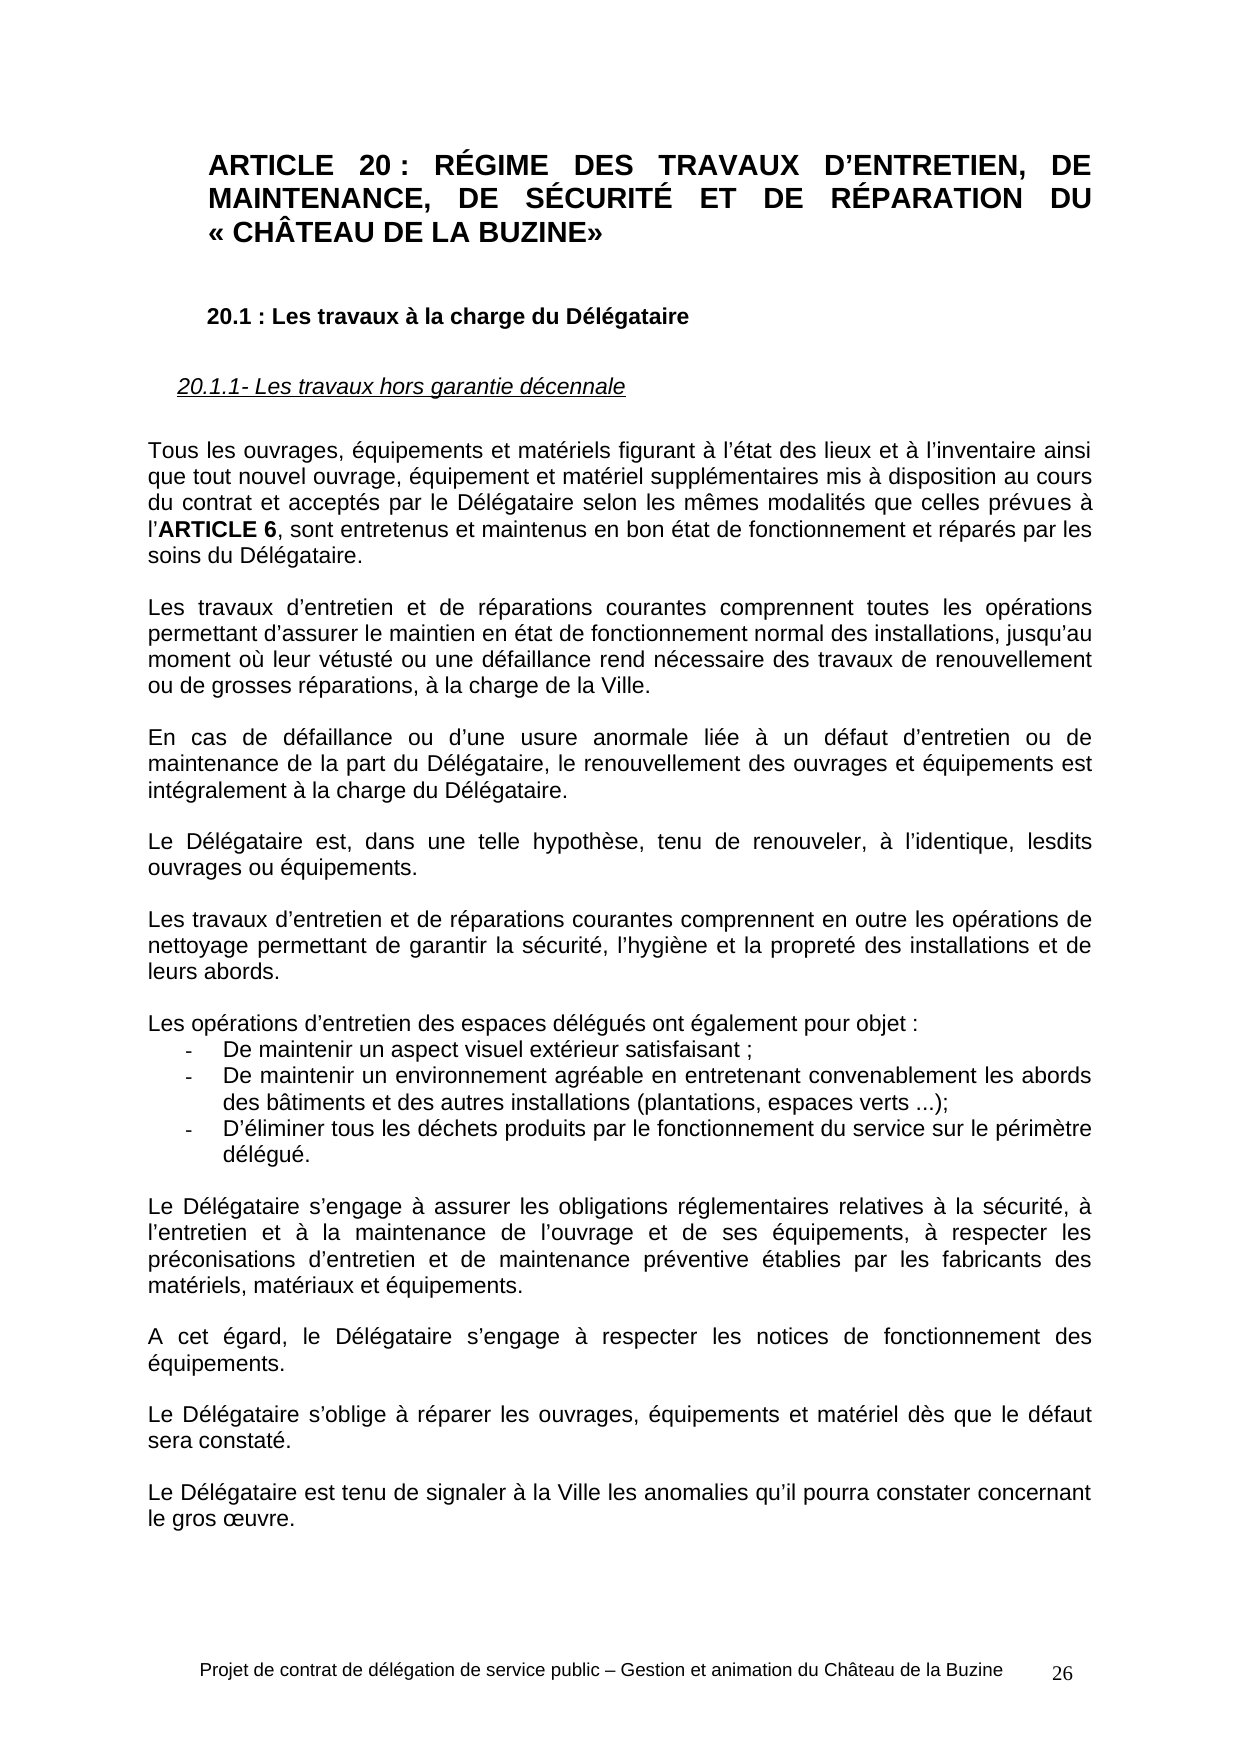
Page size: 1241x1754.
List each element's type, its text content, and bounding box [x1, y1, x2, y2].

list De maintenir un environnement agréable en entretenant convenablement les abords des bâtiments et des autres installations (plantations, espaces verts ...); [185, 1062, 1093, 1115]
text Les travaux d’entretien et de réparations courantes comprennent toutes les opérations permettant d’assurer le maintien en état de fonctionnement normal des installations, jusqu’au moment où leur vétusté ou une défaillance rend nécessaire des travaux de renouvellement ou de grosses réparations, à la charge de la Ville. [148, 593, 1093, 699]
subtitle 20.1 : Les travaux à la charge du Délégataire [207, 303, 1093, 329]
text Le Délégataire s’oblige à réparer les ouvrages, équipements et matériel dès que le défaut sera constaté. [148, 1401, 1093, 1454]
subtitle ARTICLE 20 : RÉGIME DES TRAVAUX D’ENTRETIEN, DE MAINTENANCE, DE SÉCURITÉ ET DE RÉPARATION DU « CHÂTEAU DE LA BUZINE» [208, 148, 1093, 248]
subtitle 20.1.1- Les travaux hors garantie décennale [177, 373, 1093, 399]
text Le Délégataire s’engage à assurer les obligations réglementaires relatives à la sécurité, à l’entretien et à la maintenance de l’ouvrage et de ses équipements, à respecter les préconisations d’entretien et de maintenance préventive établies par les fabricants des matériels, matériaux et équipements. [148, 1193, 1093, 1298]
text Le Délégataire est tenu de signaler à la Ville les anomalies qu’il pourra constater concernant le gros œuvre. [148, 1479, 1093, 1531]
text Le Délégataire est, dans une telle hypothèse, tenu de renouveler, à l’identique, lesdits ouvrages ou équipements. [148, 828, 1093, 881]
list D’éliminer tous les déchets produits par le fonctionnement du service sur le périmètre délégué. [185, 1115, 1093, 1168]
text En cas de défaillance ou d’une usure anormale liée à un défaut d’entretien ou de maintenance de la part du Délégataire, le renouvellement des ouvrages et équipements est intégralement à la charge du Délégataire. [148, 724, 1093, 803]
list De maintenir un aspect visuel extérieur satisfaisant ; [185, 1036, 1093, 1062]
text A cet égard, le Délégataire s’engage à respecter les notices de fonctionnement des équipements. [148, 1323, 1093, 1376]
text Tous les ouvrages, équipements et matériels figurant à l’état des lieux et à l’inventaire ainsi que tout nouvel ouvrage, équipement et matériel supplémentaires mis à disposition au cours du contrat et acceptés par le Délégataire selon les mêmes modalités que celles prévues à l’ARTICLE 6, sont entretenus et maintenus en bon état de fonctionnement et réparés par les soins du Délégataire. [148, 437, 1093, 568]
text Les travaux d’entretien et de réparations courantes comprennent en outre les opérations de nettoyage permettant de garantir la sécurité, l’hygiène et la propreté des installations et de leurs abords. [148, 906, 1093, 985]
text Les opérations d’entretien des espaces délégués ont également pour objet : [148, 1010, 1093, 1036]
